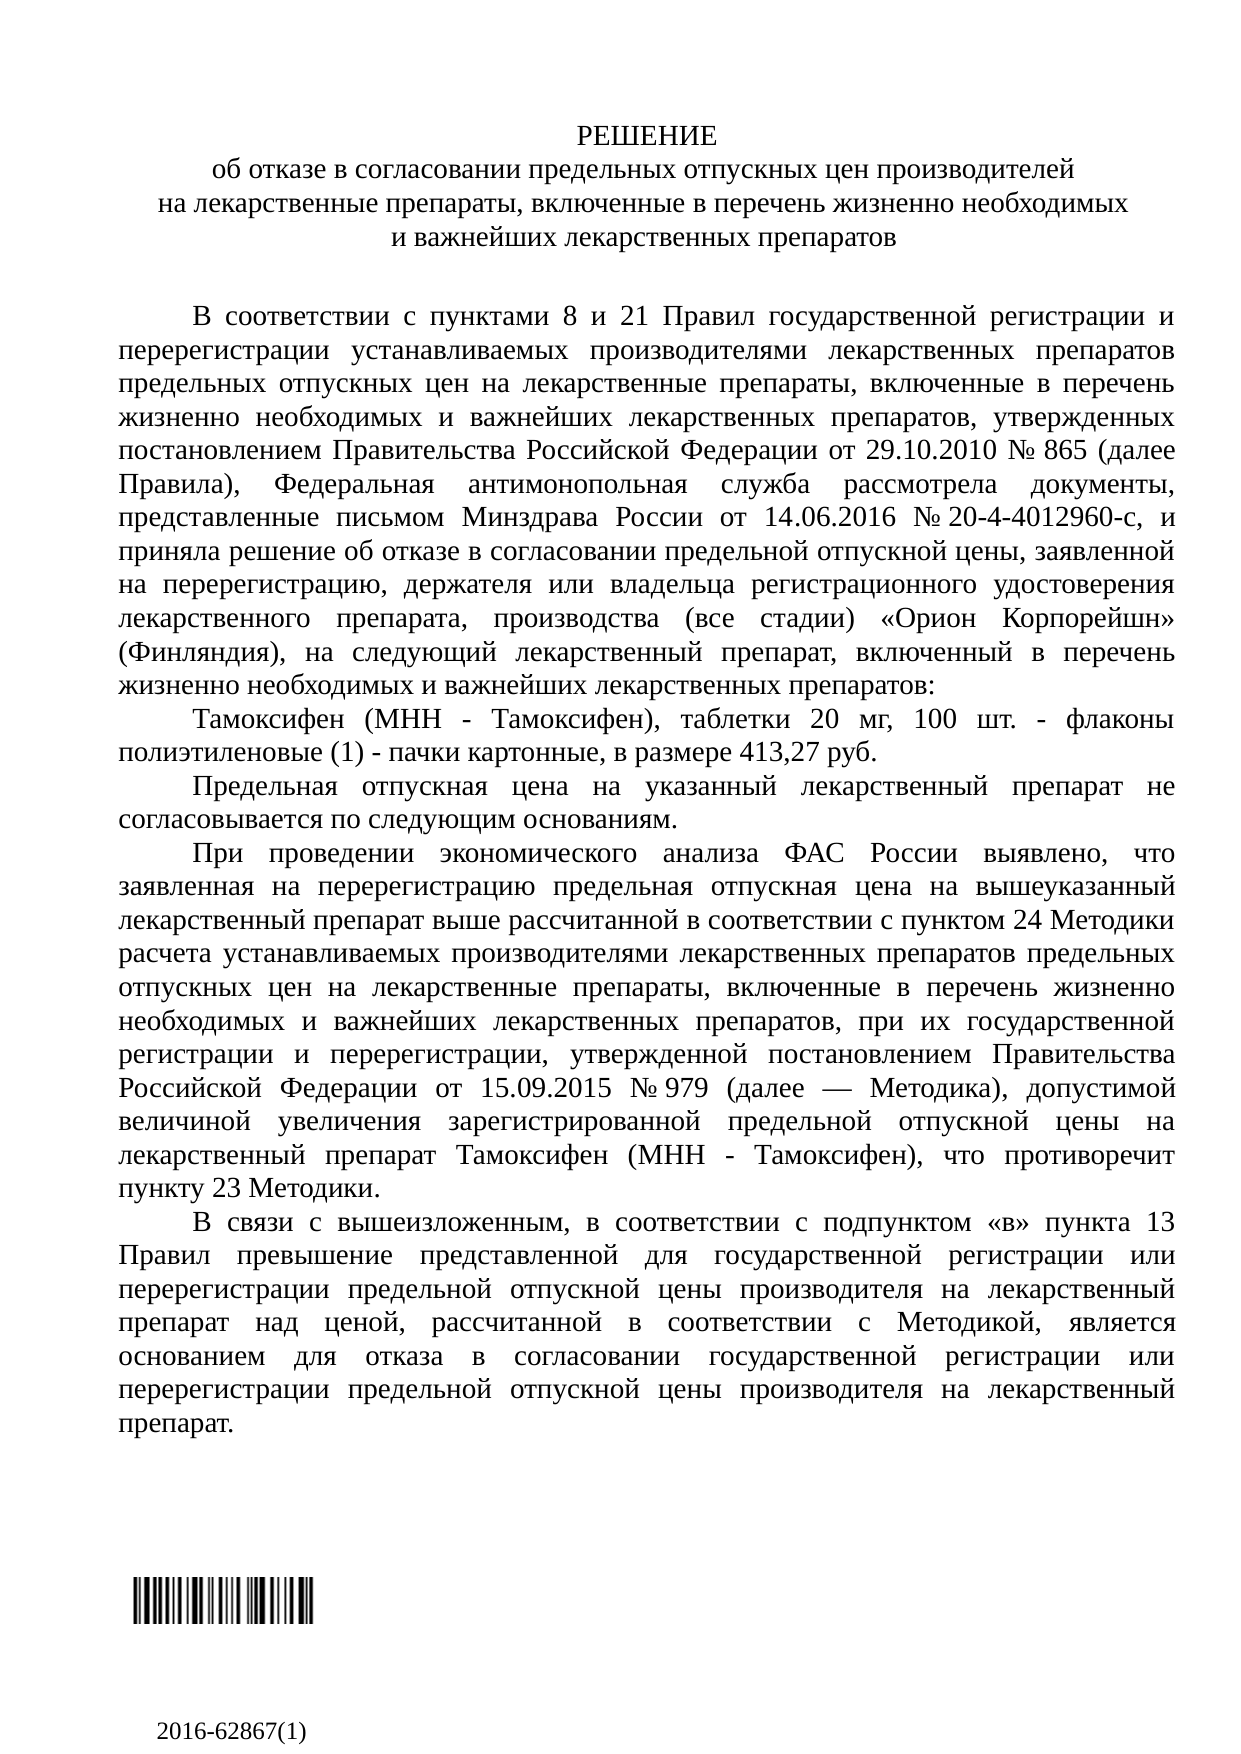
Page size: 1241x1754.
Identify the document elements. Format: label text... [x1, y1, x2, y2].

text В соответствии с пунктами 8 и 21 Правил государственной регистрации и перерегистрации устанавливаемых производителями лекарственных препаратов предельных отпускных цен на лекарственные препараты, включенные в перечень жизненно необходимых и важнейших лекарственных препаратов, утвержденных постановлением Правительства Российской Федерации от 29.10.2010 № 865 (далее Правила), Федеральная антимонопольная служба рассмотрела документы, представленные письмом Минздрава России от 14.06.2016 № 20-4-4012960-с, и приняла решение об отказе в согласовании предельной отпускной цены, заявленной на перерегистрацию, держателя или владельца регистрационного удостоверения лекарственного препарата, производства (все стадии) «Орион Корпорейшн» (Финляндия), на следующий лекарственный препарат, включенный в перечень жизненно необходимых и важнейших лекарственных препаратов: [118, 298, 1176, 701]
text на лекарственные препараты, включенные в перечень жизненно необходимых [118, 185, 1176, 219]
text об отказе в согласовании предельных отпускных цен производителей [118, 152, 1176, 185]
text Тамоксифен (МНН - Тамоксифен), таблетки 20 мг, 100 шт. - флаконы полиэтиленовые (1) - пачки картонные, в размере 413,27 руб. [118, 701, 1176, 768]
text и важнейших лекарственных препаратов [118, 219, 1176, 252]
text При проведении экономического анализа ФАС России выявлено, что заявленная на перерегистрацию предельная отпускная цена на вышеуказанный лекарственный препарат выше рассчитанной в соответствии с пунктом 24 Методики расчета устанавливаемых производителями лекарственных препаратов предельных отпускных цен на лекарственные препараты, включенные в перечень жизненно необходимых и важнейших лекарственных препаратов, при их государственной регистрации и перерегистрации, утвержденной постановлением Правительства Российской Федерации от 15.09.2015 № 979 (далее — Методика), допустимой величиной увеличения зарегистрированной предельной отпускной цены на лекарственный препарат Тамоксифен (МНН - Тамоксифен), что противоречит пункту 23 Методики. [118, 835, 1176, 1204]
text В связи с вышеизложенным, в соответствии с подпунктом «в» пункта 13 Правил превышение представленной для государственной регистрации или перерегистрации предельной отпускной цены производителя на лекарственный препарат над ценой, рассчитанной в соответствии с Методикой, является основанием для отказа в согласовании государственной регистрации или перерегистрации предельной отпускной цены производителя на лекарственный препарат. [118, 1204, 1176, 1439]
picture [118, 1577, 331, 1624]
text РЕШЕНИЕ [118, 118, 1176, 152]
text Предельная отпускная цена на указанный лекарственный препарат не согласовывается по следующим основаниям. [118, 768, 1176, 835]
